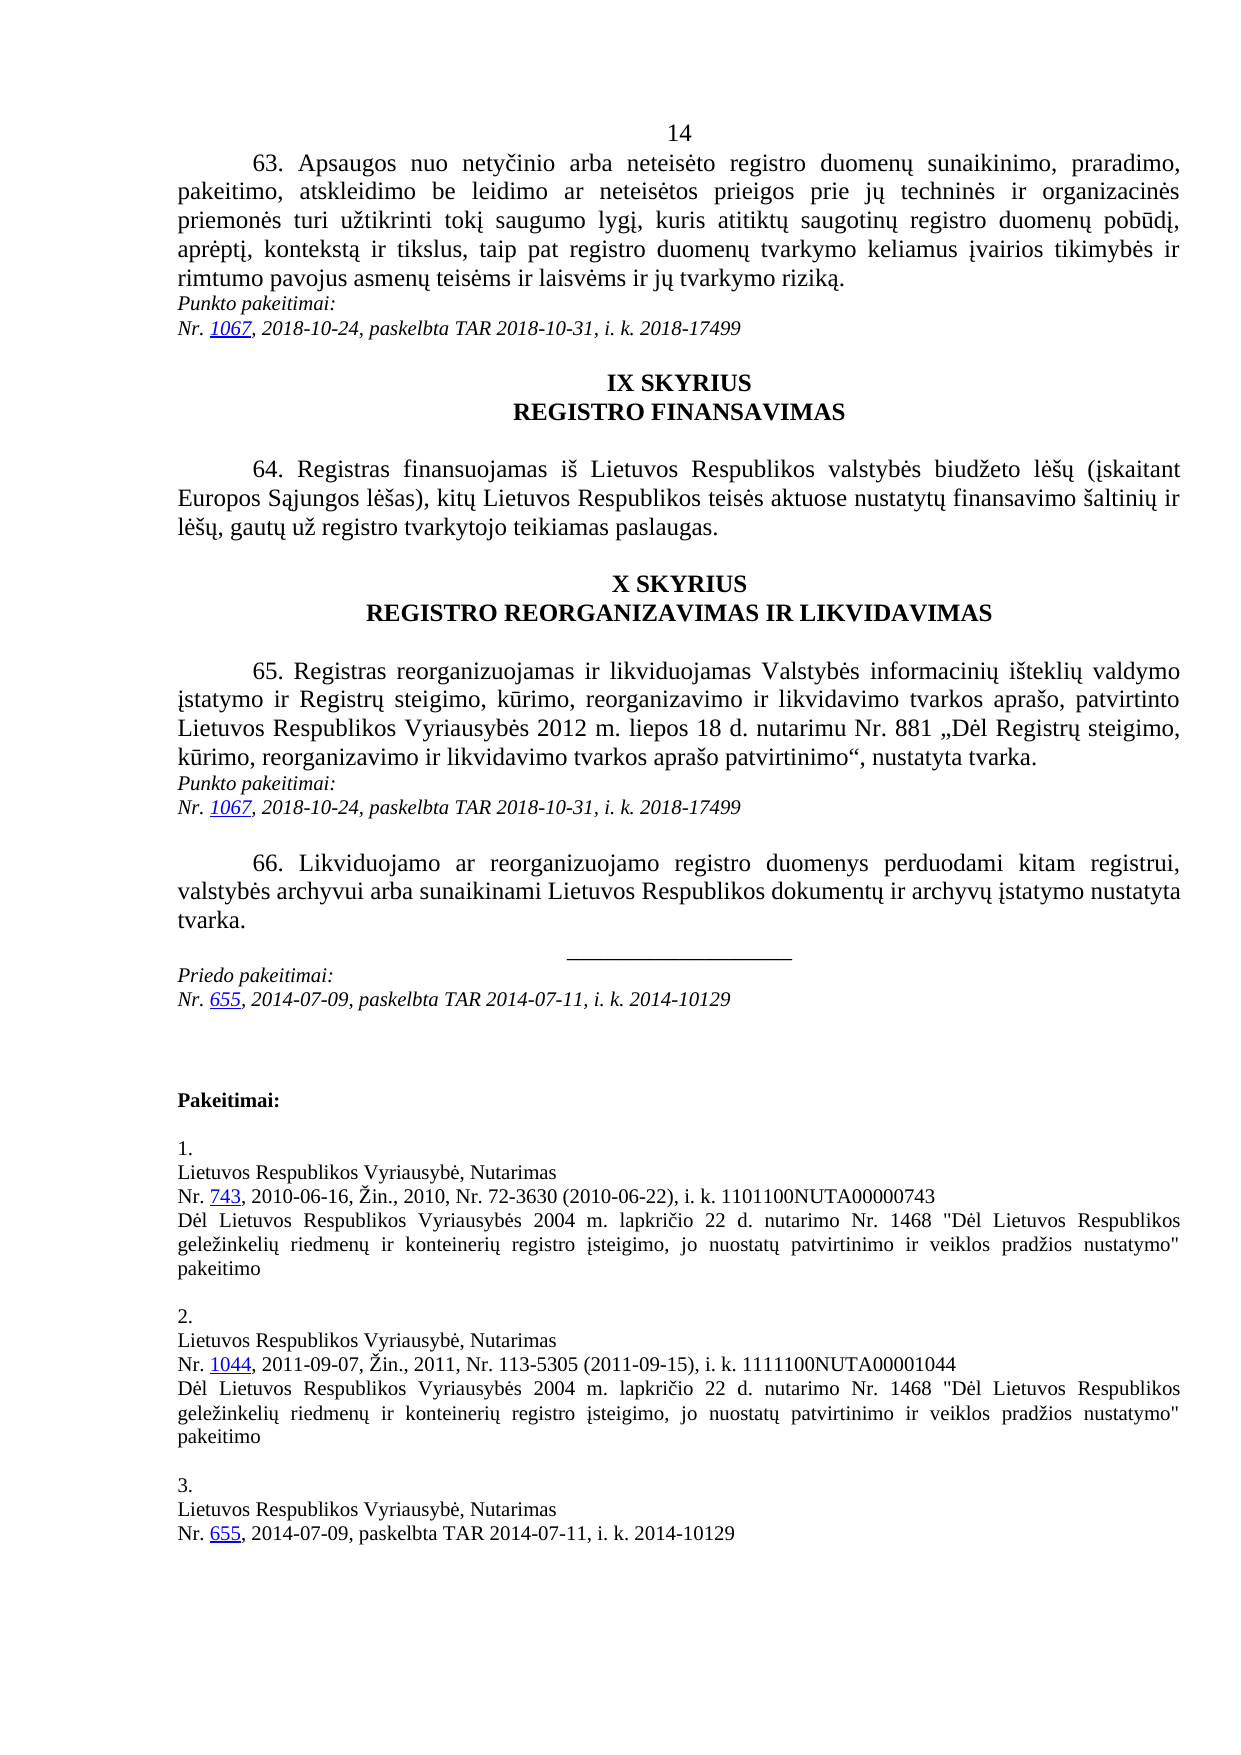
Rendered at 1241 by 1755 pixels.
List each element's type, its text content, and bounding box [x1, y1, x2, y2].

text Nr. 1067, 2018-10-24, paskelbta TAR 2018-10-31, i. k. 2018-17499 [177, 315, 1181, 339]
text 66. Likviduojamo ar reorganizuojamo registro duomenys perduodami kitam registrui, valstybės archyvui arba sunaikinami Lietuvos Respublikos dokumentų ir archyvų įstatymo nustatyta tvarka. [177, 848, 1181, 934]
text 65. Registras reorganizuojamas ir likviduojamas Valstybės informacinių išteklių valdymo įstatymo ir Registrų steigimo, kūrimo, reorganizavimo ir likvidavimo tvarkos aprašo, patvirtinto Lietuvos Respublikos Vyriausybės 2012 m. liepos 18 d. nutarimu Nr. 881 „Dėl Registrų steigimo, kūrimo, reorganizavimo ir likvidavimo tvarkos aprašo patvirtinimo“, nustatyta tvarka. [177, 656, 1181, 771]
text Lietuvos Respublikos Vyriausybė, Nutarimas [177, 1160, 1181, 1184]
text __________________ [177, 934, 1181, 963]
text Lietuvos Respublikos Vyriausybė, Nutarimas [177, 1328, 1181, 1352]
text Priedo pakeitimai: [177, 963, 1181, 987]
text 2. [177, 1304, 1181, 1328]
text Nr. 655, 2014-07-09, paskelbta TAR 2014-07-11, i. k. 2014-10129 [177, 1521, 1181, 1545]
text IX SKYRIUS [177, 368, 1181, 397]
text Nr. 1044, 2011-09-07, Žin., 2011, Nr. 113-5305 (2011-09-15), i. k. 1111100NUTA00001044 [177, 1352, 1181, 1376]
text 64. Registras finansuojamas iš Lietuvos Respublikos valstybės biudžeto lėšų (įskaitant Europos Sąjungos lėšas), kitų Lietuvos Respublikos teisės aktuose nustatytų finansavimo šaltinių ir lėšų, gautų už registro tvarkytojo teikiamas paslaugas. [177, 454, 1181, 541]
text Dėl Lietuvos Respublikos Vyriausybės 2004 m. lapkričio 22 d. nutarimo Nr. 1468 "Dėl Lietuvos Respublikos geležinkelių riedmenų ir konteinerių registro įsteigimo, jo nuostatų patvirtinimo ir veiklos pradžios nustatymo" pakeitimo [177, 1376, 1181, 1448]
text Lietuvos Respublikos Vyriausybė, Nutarimas [177, 1497, 1181, 1521]
text REGISTRO REORGANIZAVIMAS IR LIKVIDAVIMAS [177, 598, 1181, 627]
text 63. Apsaugos nuo netyčinio arba neteisėto registro duomenų sunaikinimo, praradimo, pakeitimo, atskleidimo be leidimo ar neteisėtos prieigos prie jų techninės ir organizacinės priemonės turi užtikrinti tokį saugumo lygį, kuris atitiktų saugotinų registro duomenų pobūdį, aprėptį, kontekstą ir tikslus, taip pat registro duomenų tvarkymo keliamus įvairios tikimybės ir rimtumo pavojus asmenų teisėms ir laisvėms ir jų tvarkymo riziką. [177, 148, 1181, 291]
text Pakeitimai: [177, 1088, 1181, 1112]
text 1. [177, 1136, 1181, 1160]
text Punkto pakeitimai: [177, 291, 1181, 315]
text Dėl Lietuvos Respublikos Vyriausybės 2004 m. lapkričio 22 d. nutarimo Nr. 1468 "Dėl Lietuvos Respublikos geležinkelių riedmenų ir konteinerių registro įsteigimo, jo nuostatų patvirtinimo ir veiklos pradžios nustatymo" pakeitimo [177, 1208, 1181, 1280]
text Punkto pakeitimai: [177, 771, 1181, 795]
text Nr. 655, 2014-07-09, paskelbta TAR 2014-07-11, i. k. 2014-10129 [177, 987, 1181, 1011]
text Nr. 743, 2010-06-16, Žin., 2010, Nr. 72-3630 (2010-06-22), i. k. 1101100NUTA00000743 [177, 1184, 1181, 1208]
text Nr. 1067, 2018-10-24, paskelbta TAR 2018-10-31, i. k. 2018-17499 [177, 795, 1181, 819]
text X SKYRIUS [177, 569, 1181, 598]
text REGISTRO FINANSAVIMAS [177, 397, 1181, 426]
text 3. [177, 1473, 1181, 1497]
